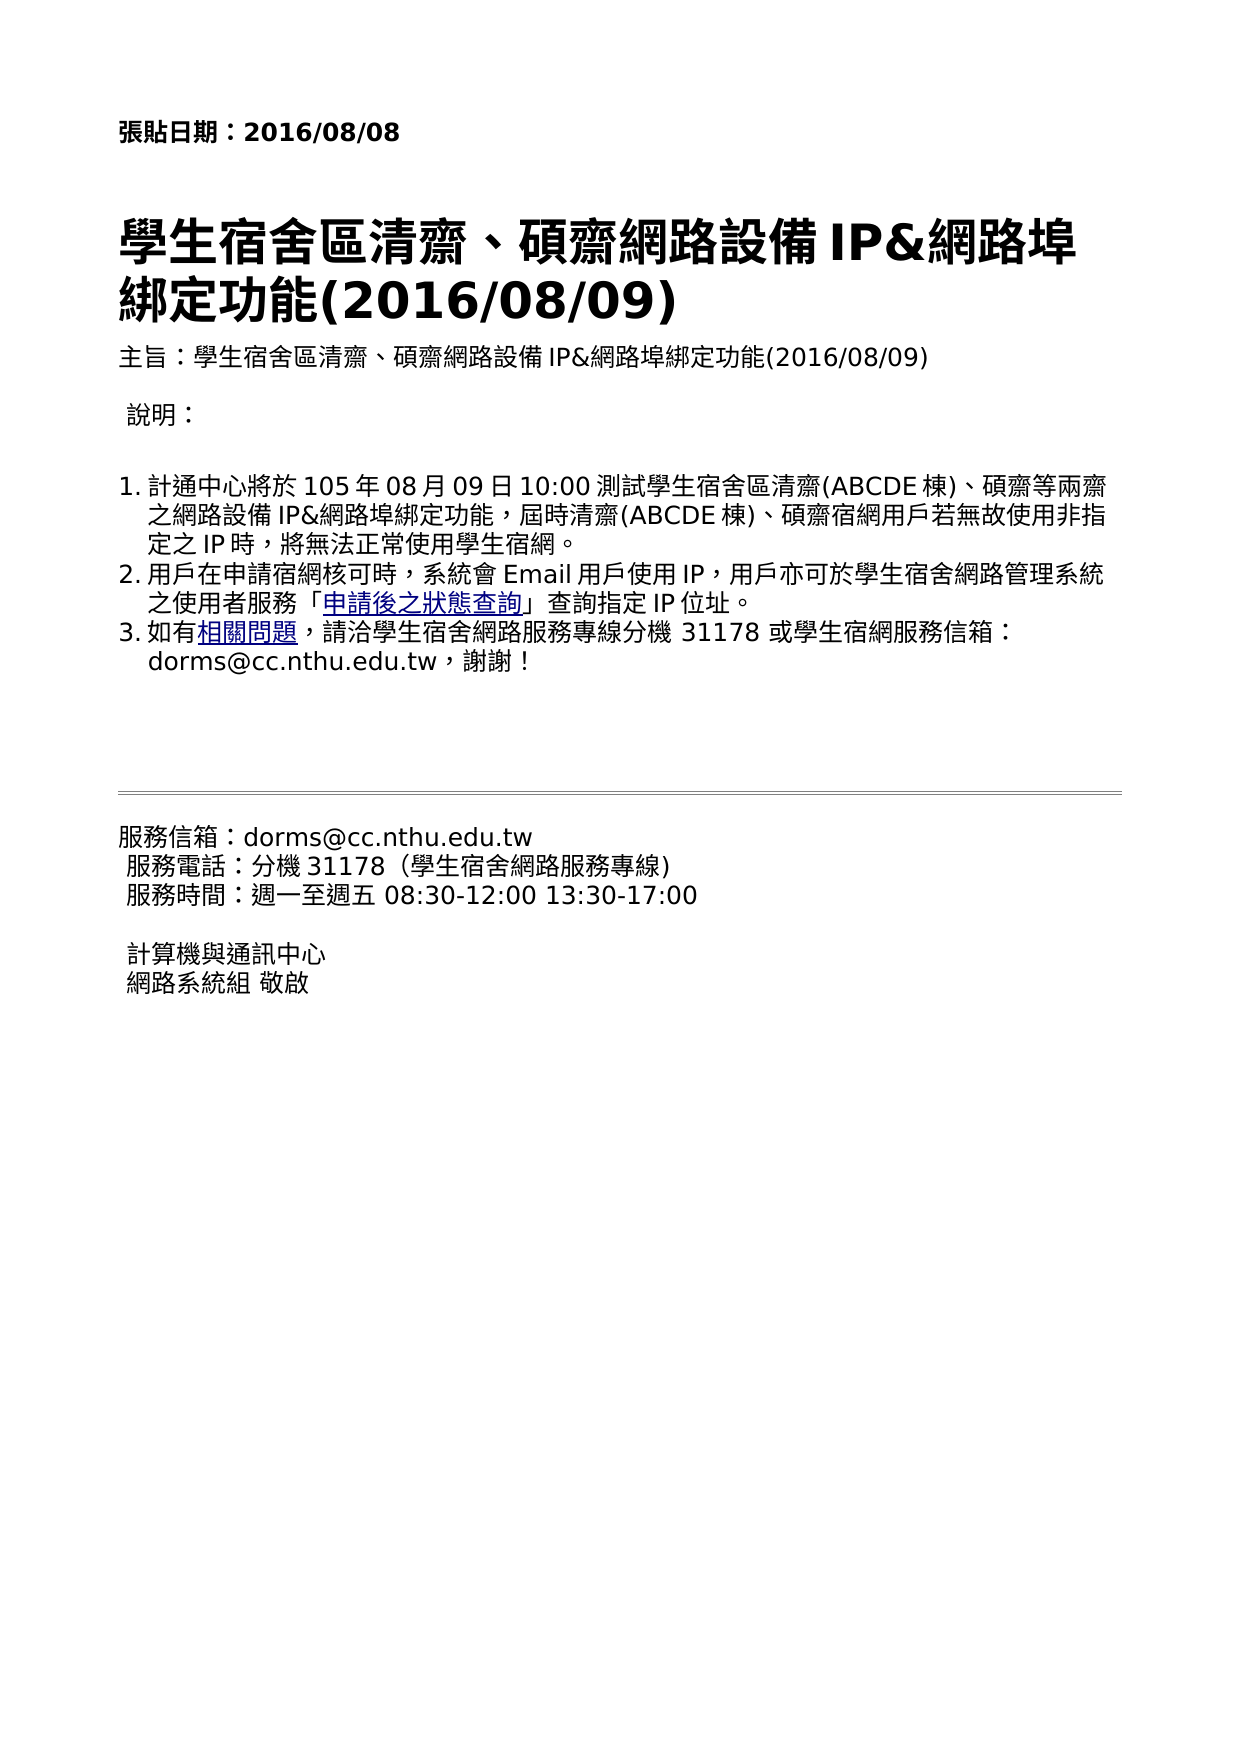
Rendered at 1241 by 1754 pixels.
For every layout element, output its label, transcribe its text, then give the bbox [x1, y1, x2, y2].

subtitle 學生宿舍區清齋、碩齋網路設備IP&網路埠綁定功能(2016/08/09) [118, 214, 1122, 330]
list 用戶在申請宿網核可時，系統會Email用戶使用IP，用戶亦可於學生宿舍網路管理系統之使用者服務「申請後之狀態查詢」查詢指定IP位址。 [118, 560, 1122, 618]
list 如有相關問題，請洽學生宿舍網路服務專線分機 31178 或學生宿網服務信箱：dorms@cc.nthu.edu.tw，謝謝！ [118, 618, 1122, 677]
text 張貼日期：2016/08/08 [118, 118, 1122, 176]
text 主旨：學生宿舍區清齋、碩齋網路設備IP&網路埠綁定功能(2016/08/09) 說明： [118, 343, 1122, 430]
list 計通中心將於105年08月09日10:00測試學生宿舍區清齋(ABCDE棟)、碩齋等兩齋之網路設備IP&網路埠綁定功能，屆時清齋(ABCDE棟)、碩齋宿網用戶若無故使用非指定之IP時，將無法正常使用學生宿網。 [118, 472, 1122, 560]
text 服務信箱：dorms@cc.nthu.edu.tw 服務電話：分機31178（學生宿舍網路服務專線) 服務時間：週一至週五 08:30-12:00 13:30-17:00 計算機與通訊中心 網路系統組 敬啟 [118, 823, 1122, 1027]
